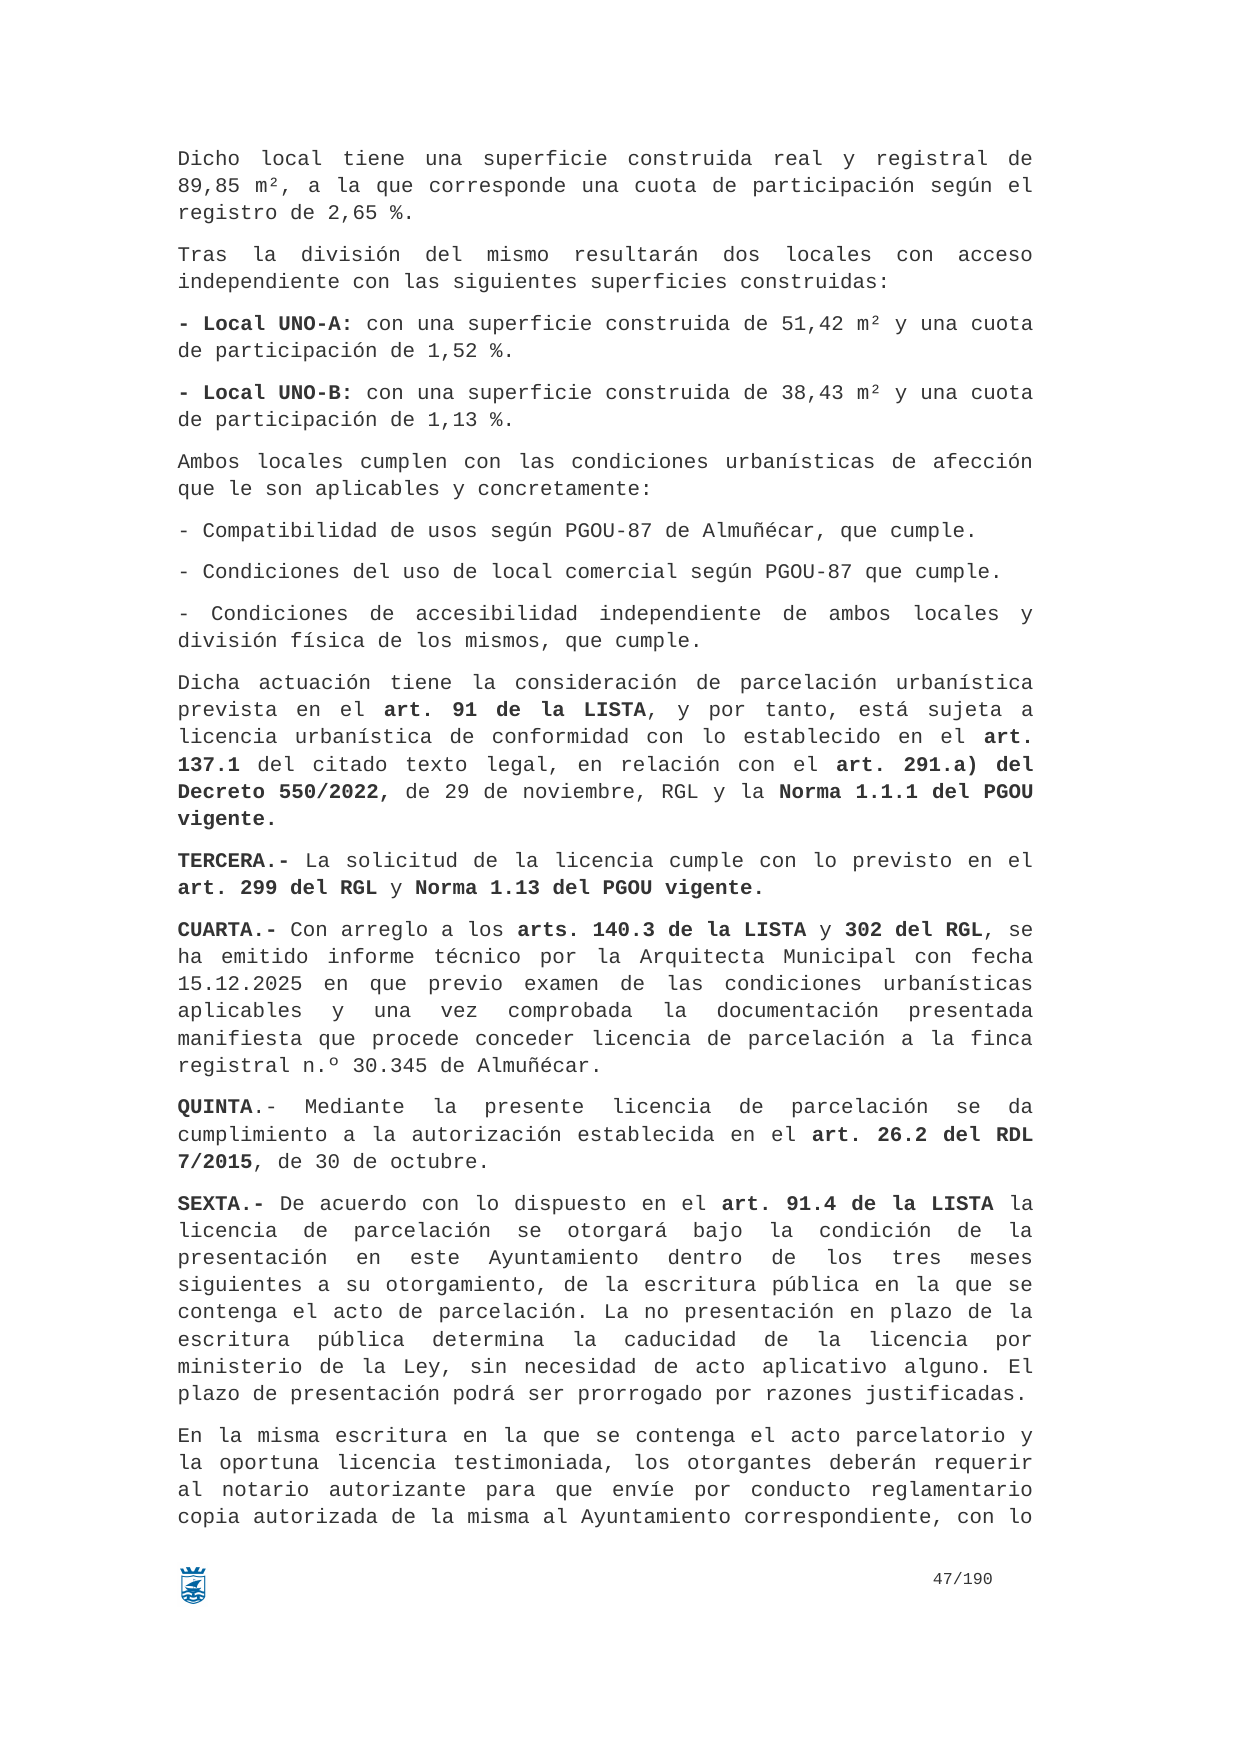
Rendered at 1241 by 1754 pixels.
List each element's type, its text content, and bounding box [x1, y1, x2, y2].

text SEXTA.- De acuerdo con lo dispuesto en el art. 91.4 de la LISTA la licencia de parcelación se otorgará bajo la condición de la presentación en este Ayuntamiento dentro de los tres meses siguientes a su otorgamiento, de la escritura pública en la que se contenga el acto de parcelación. La no presentación en plazo de la escritura pública determina la caducidad de la licencia por ministerio de la Ley, sin necesidad de acto aplicativo alguno. El plazo de presentación podrá ser prorrogado por razones justificadas. [177, 1193, 1033, 1407]
text - Condiciones de accesibilidad independiente de ambos locales y división física de los mismos, que cumple. [177, 603, 1033, 654]
text Ambos locales cumplen con las condiciones urbanísticas de afección que le son aplicables y concretamente: [177, 451, 1033, 501]
text Tras la división del mismo resultarán dos locales con acceso independiente con las siguientes superficies construidas: [177, 244, 1033, 294]
text - Condiciones del uso de local comercial según PGOU-87 que cumple. [177, 561, 1033, 585]
text TERCERA.- La solicitud de la licencia cumple con lo previsto en el art. 299 del RGL y Norma 1.13 del PGOU vigente. [177, 850, 1033, 901]
text - Local UNO-B: con una superficie construida de 38,43 m² y una cuota de participación de 1,13 %. [177, 382, 1033, 432]
text CUARTA.- Con arreglo a los arts. 140.3 de la LISTA y 302 del RGL, se ha emitido informe técnico por la Arquitecta Municipal con fecha 15.12.2025 en que previo examen de las condiciones urbanísticas aplicables y una vez comprobada la documentación presentada manifiesta que procede conceder licencia de parcelación a la finca registral n.º 30.345 de Almuñécar. [177, 919, 1033, 1078]
text En la misma escritura en la que se contenga el acto parcelatorio y la oportuna licencia testimoniada, los otorgantes deberán requerir al notario autorizante para que envíe por conducto reglamentario copia autorizada de la misma al Ayuntamiento correspondiente, con lo [177, 1425, 1033, 1530]
text - Local UNO-A: con una superficie construida de 51,42 m² y una cuota de participación de 1,52 %. [177, 313, 1033, 363]
text Dicha actuación tiene la consideración de parcelación urbanística prevista en el art. 91 de la LISTA, y por tanto, está sujeta a licencia urbanística de conformidad con lo establecido en el art. 137.1 del citado texto legal, en relación con el art. 291.a) del Decreto 550/2022, de 29 de noviembre, RGL y la Norma 1.1.1 del PGOU vigente. [177, 672, 1033, 832]
picture [177, 1562, 208, 1607]
text QUINTA.- Mediante la presente licencia de parcelación se da cumplimiento a la autorización establecida en el art. 26.2 del RDL 7/2015, de 30 de octubre. [177, 1096, 1033, 1174]
text Dicho local tiene una superficie construida real y registral de 89,85 m², a la que corresponde una cuota de participación según el registro de 2,65 %. [177, 148, 1033, 226]
text - Compatibilidad de usos según PGOU-87 de Almuñécar, que cumple. [177, 519, 1033, 543]
